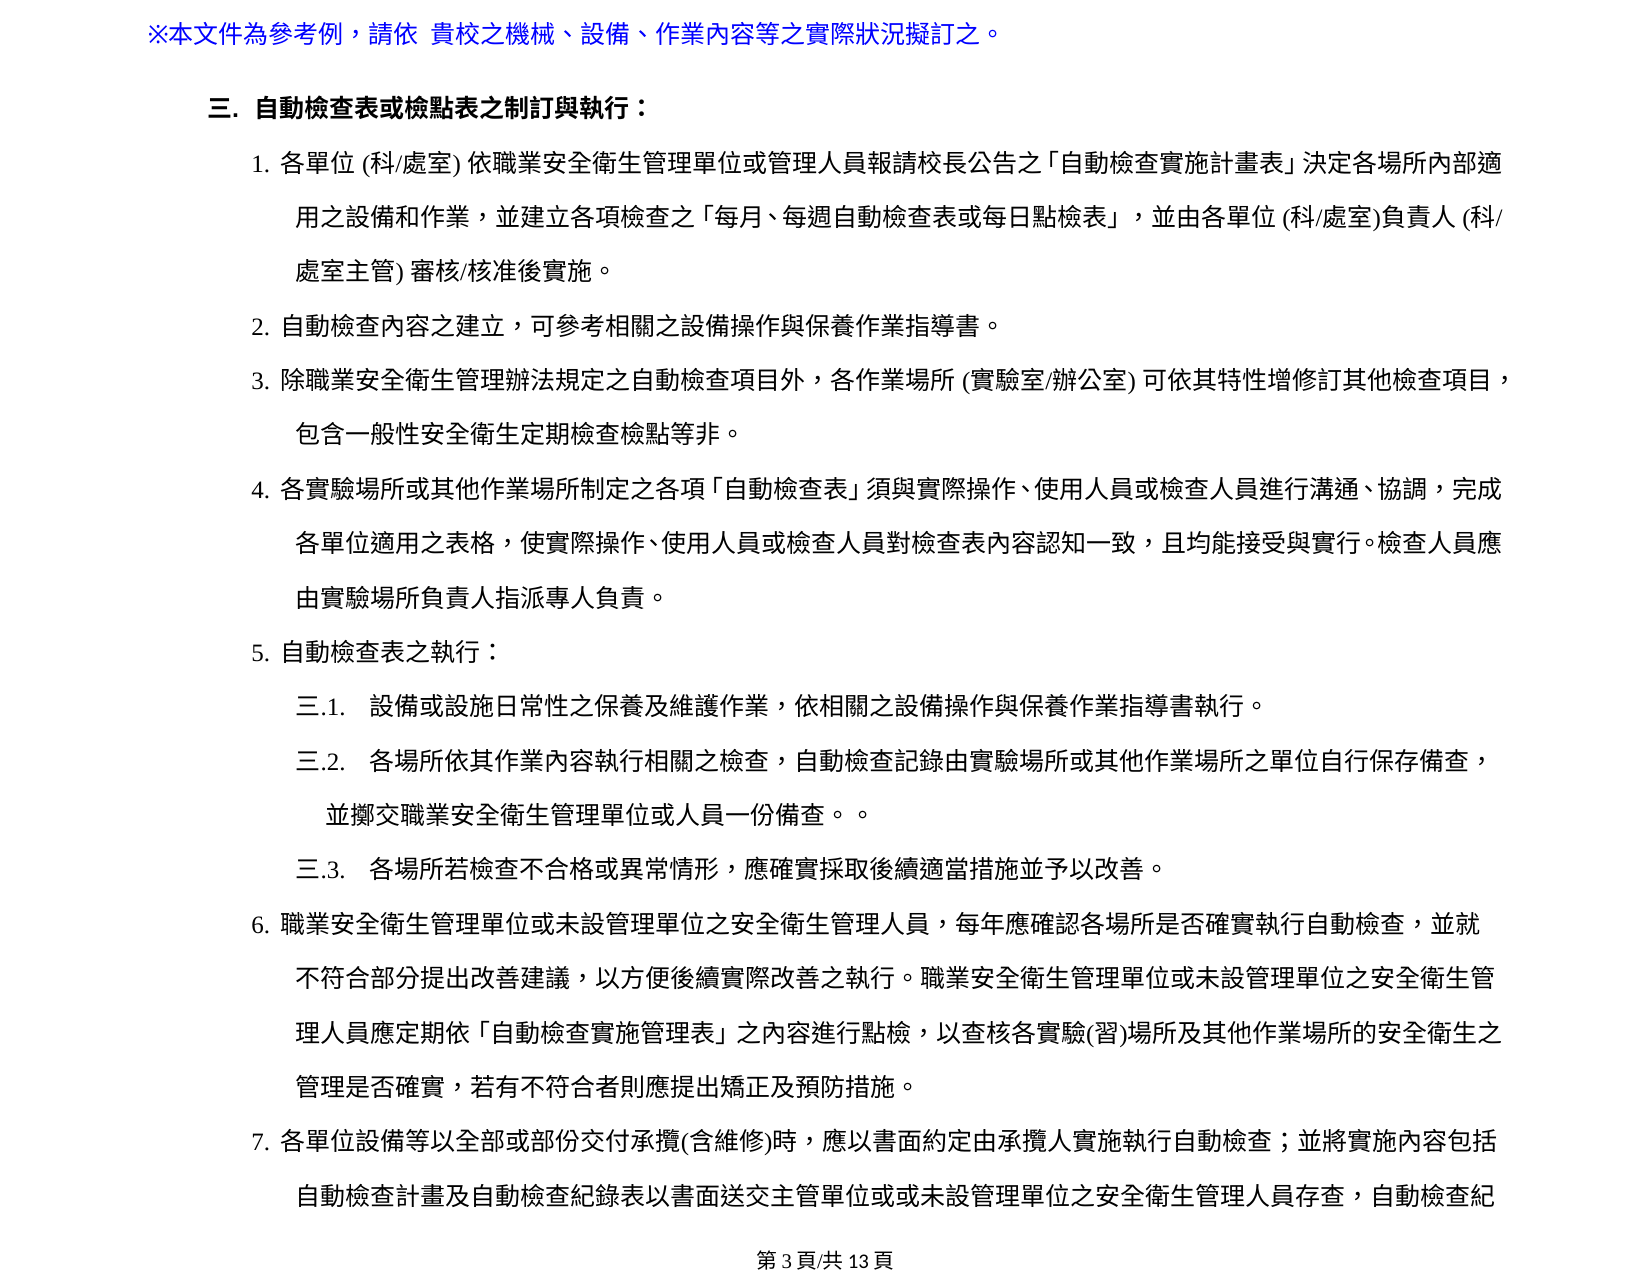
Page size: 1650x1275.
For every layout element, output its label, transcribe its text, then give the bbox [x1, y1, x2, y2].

list 除職業安全衛生管理辦法規定之自動檢查項目外，各作業場所 (實驗室/辦公室) 可依其特性增修訂其他檢查項目，包含一般性安全衛生定期檢查檢點等非。 [251, 361, 1502, 451]
list 職業安全衛生管理單位或未設管理單位之安全衛生管理人員，每年應確認各場所是否確實執行自動檢查，並就不符合部分提出改善建議，以方便後續實際改善之執行。職業安全衛生管理單位或未設管理單位之安全衛生管理人員應定期依「自動檢查實施管理表」之內容進行點檢，以查核各實驗(習)場所及其他作業場所的安全衛生之管理是否確實，若有不符合者則應提出矯正及預防措施。 [251, 904, 1502, 1104]
list 各單位 (科/處室) 依職業安全衛生管理單位或管理人員報請校長公告之「自動檢查實施計畫表」決定各場所內部適用之設備和作業，並建立各項檢查之「每月、每週自動檢查表或每日點檢表」，並由各單位 (科/處室)負責人 (科/處室主管) 審核/核准後實施。 [251, 143, 1502, 288]
list 各單位設備等以全部或部份交付承攬(含維修)時，應以書面約定由承攬人實施執行自動檢查；並將實施內容包括自動檢查計畫及自動檢查紀錄表以書面送交主管單位或或未設管理單位之安全衛生管理人員存查，自動檢查紀 [251, 1122, 1502, 1212]
list 各場所若檢查不合格或異常情形，應確實採取後續適當措施並予以改善。 [295, 850, 1502, 886]
list 自動檢查內容之建立，可參考相關之設備操作與保養作業指導書。 [251, 306, 1502, 342]
list 自動檢查表之執行： [251, 632, 1502, 669]
list 自動檢查表或檢點表之制訂與執行： [207, 89, 1502, 125]
list 各實驗場所或其他作業場所制定之各項「自動檢查表」須與實際操作、使用人員或檢查人員進行溝通、協調，完成各單位適用之表格，使實際操作、使用人員或檢查人員對檢查表內容認知一致，且均能接受與實行。檢查人員應由實驗場所負責人指派專人負責。 [251, 469, 1502, 614]
list 設備或設施日常性之保養及維護作業，依相關之設備操作與保養作業指導書執行。 [295, 687, 1502, 723]
list 各場所依其作業內容執行相關之檢查，自動檢查記錄由實驗場所或其他作業場所之單位自行保存備查，並擲交職業安全衛生管理單位或人員一份備查。。 [295, 741, 1502, 832]
